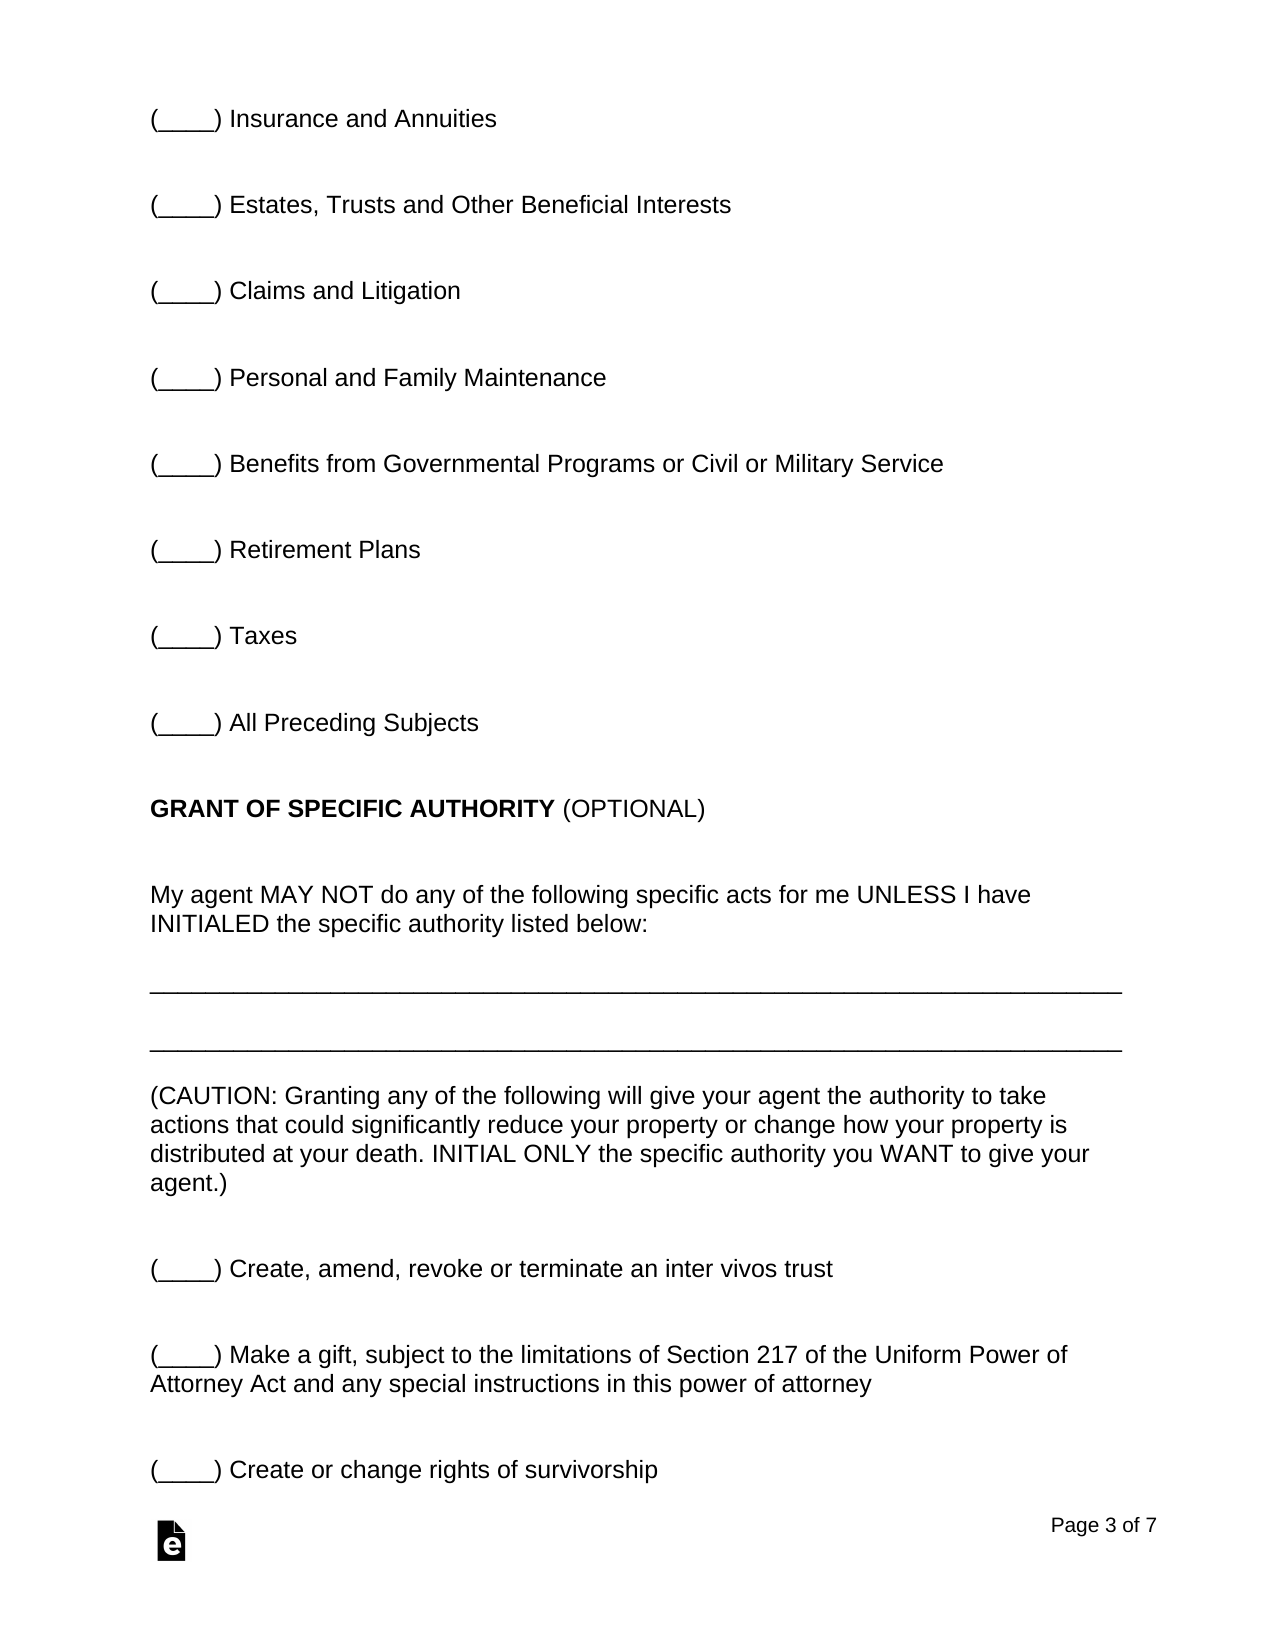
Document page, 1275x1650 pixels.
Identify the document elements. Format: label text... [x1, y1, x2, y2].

text (____) Make a gift, subject to the limitations of Section 217 of the Uniform Power of Attorney Act and any special instructions in this power of attorney [150, 1340, 1125, 1397]
text (____) Personal and Family Maintenance [150, 362, 1125, 391]
text (CAUTION: Granting any of the following will give your agent the authority to take actions that could significantly reduce your property or change how your property is distributed at your death. INITIAL ONLY the specific authority you WANT to give your agent.) [150, 1081, 1125, 1196]
text (____) Taxes [150, 621, 1125, 650]
text (____) Benefits from Governmental Programs or Civil or Military Service [150, 449, 1125, 477]
text GRANT OF SPECIFIC AUTHORITY (OPTIONAL) [150, 794, 1125, 822]
text My agent MAY NOT do any of the following specific acts for me UNLESS I have INITIALED the specific authority listed below: [150, 880, 1125, 937]
text (____) Claims and Litigation [150, 276, 1125, 305]
text ______________________________________________________________________ [150, 966, 1125, 995]
text (____) Retirement Plans [150, 535, 1125, 564]
text (____) Create or change rights of survivorship [150, 1455, 1125, 1484]
text (____) Create, amend, revoke or terminate an inter vivos trust [150, 1254, 1125, 1282]
text (____) All Preceding Subjects [150, 707, 1125, 736]
text (____) Insurance and Annuities [150, 104, 1125, 132]
text (____) Estates, Trusts and Other Beneficial Interests [150, 190, 1125, 219]
text ______________________________________________________________________ [150, 1024, 1125, 1052]
